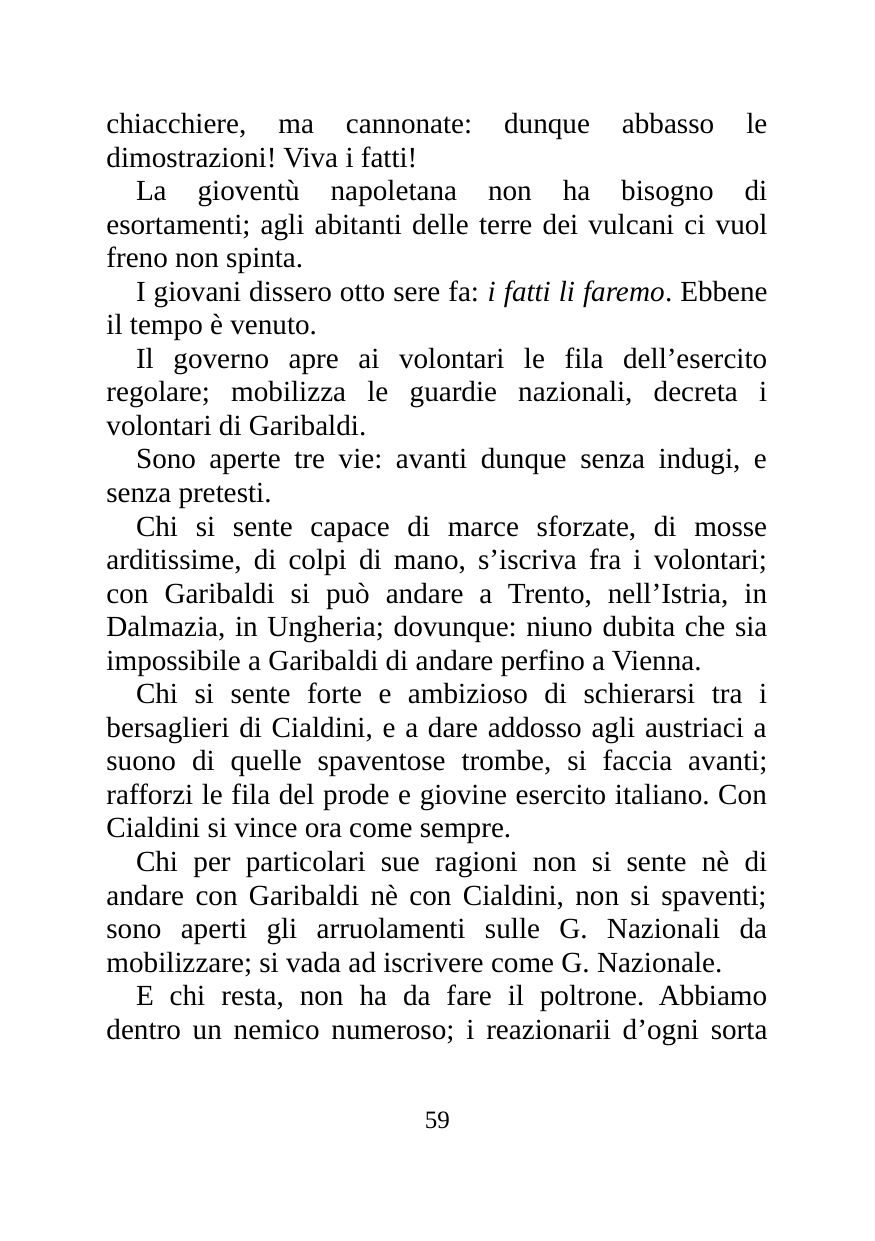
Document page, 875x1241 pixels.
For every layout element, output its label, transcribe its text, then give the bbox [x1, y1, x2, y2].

text chiacchiere, ma cannonate: dunque abbasso le dimostrazioni! Viva i fatti! [106, 106, 768, 173]
text Sono aperte tre vie: avanti dunque senza indugi, e senza pretesti. [106, 442, 768, 509]
text Chi si sente capace di marce sforzate, di mosse arditissime, di colpi di mano, s’iscriva fra i volontari; con Garibaldi si può andare a Trento, nell’Istria, in Dalmazia, in Ungheria; dovunque: niuno dubita che sia impossibile a Garibaldi di andare perfino a Vienna. [106, 509, 768, 676]
text Chi si sente forte e ambizioso di schierarsi tra i bersaglieri di Cialdini, e a dare addosso agli austriaci a suono di quelle spaventose trombe, si faccia avanti; rafforzi le fila del prode e giovine esercito italiano. Con Cialdini si vince ora come sempre. [106, 676, 768, 844]
text I giovani dissero otto sere fa: i fatti li faremo. Ebbene il tempo è venuto. [106, 274, 768, 341]
text La gioventù napoletana non ha bisogno di esortamenti; agli abitanti delle terre dei vulcani ci vuol freno non spinta. [106, 173, 768, 274]
text Chi per particolari sue ragioni non si sente nè di andare con Garibaldi nè con Cialdini, non si spaventi; sono aperti gli arruolamenti sulle G. Nazionali da mobilizzare; si vada ad iscrivere come G. Nazionale. [106, 844, 768, 978]
text E chi resta, non ha da fare il poltrone. Abbiamo dentro un nemico numeroso; i reazionarii d’ogni sorta [106, 978, 768, 1045]
text Il governo apre ai volontari le fila dell’esercito regolare; mobilizza le guardie nazionali, decreta i volontari di Garibaldi. [106, 341, 768, 442]
